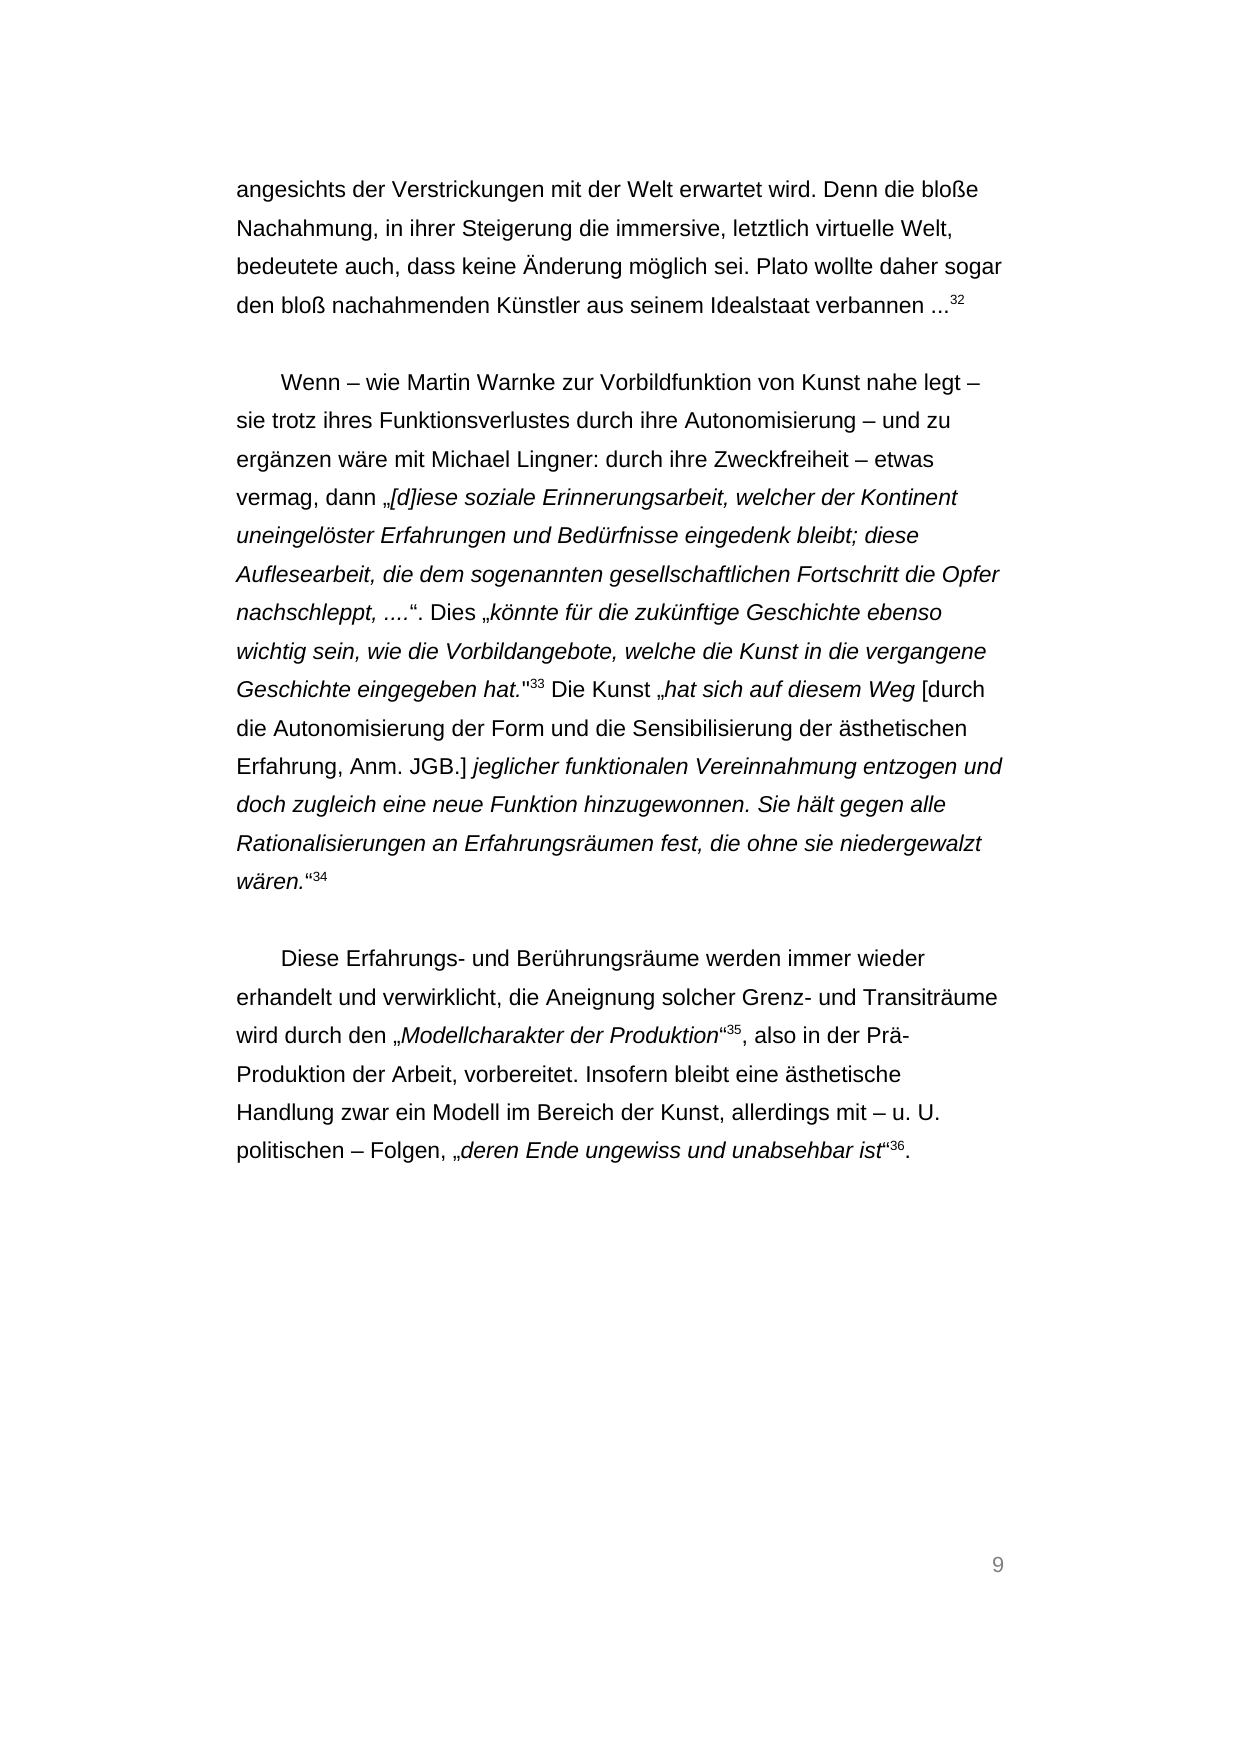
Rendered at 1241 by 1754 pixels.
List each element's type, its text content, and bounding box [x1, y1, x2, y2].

text Diese Erfahrungs- und Berührungsräume werden immer wieder erhandelt und verwirklicht, die Aneignung solcher Grenz- und Transiträume wird durch den „Modellcharakter der Produktion“, also in der Prä-Produktion der Arbeit, vorbereitet. Insofern bleibt eine ästhetische Handlung zwar ein Modell im Bereich der Kunst, allerdings mit – u. U. politischen – Folgen, „deren Ende ungewiss und unabsehbar ist“. [236, 946, 1004, 1164]
text angesichts der Verstrickungen mit der Welt erwartet wird. Denn die bloße Nachahmung, in ihrer Steigerung die immersive, letztlich virtuelle Welt, bedeutete auch, dass keine Änderung möglich sei. Plato wollte daher sogar den bloß nachahmenden Künstler aus seinem Idealstaat verbannen ... [236, 177, 1004, 318]
text Wenn – wie Martin Warnke zur Vorbildfunktion von Kunst nahe legt – sie trotz ihres Funktionsverlustes durch ihre Autonomisierung – und zu ergänzen wäre mit Michael Lingner: durch ihre Zweckfreiheit – etwas vermag, dann „[d]iese soziale Erinnerungsarbeit, welcher der Kontinent uneingelöster Erfahrungen und Bedürfnisse eingedenk bleibt; diese Auflesearbeit, die dem sogenannten gesellschaftlichen Fortschritt die Opfer nachschleppt, ....“. Dies „könnte für die zukünftige Geschichte ebenso wichtig sein, wie die Vorbildangebote, welche die Kunst in die vergangene Geschichte eingegeben hat." Die Kunst „hat sich auf diesem Weg [durch die Autonomisierung der Form und die Sensibilisierung der ästhetischen Erfahrung, Anm. JGB.] jeglicher funktionalen Vereinnahmung entzogen und doch zugleich eine neue Funktion hinzugewonnen. Sie hält gegen alle Rationalisierungen an Erfahrungsräumen fest, die ohne sie niedergewalzt wären.“ [236, 369, 1004, 895]
